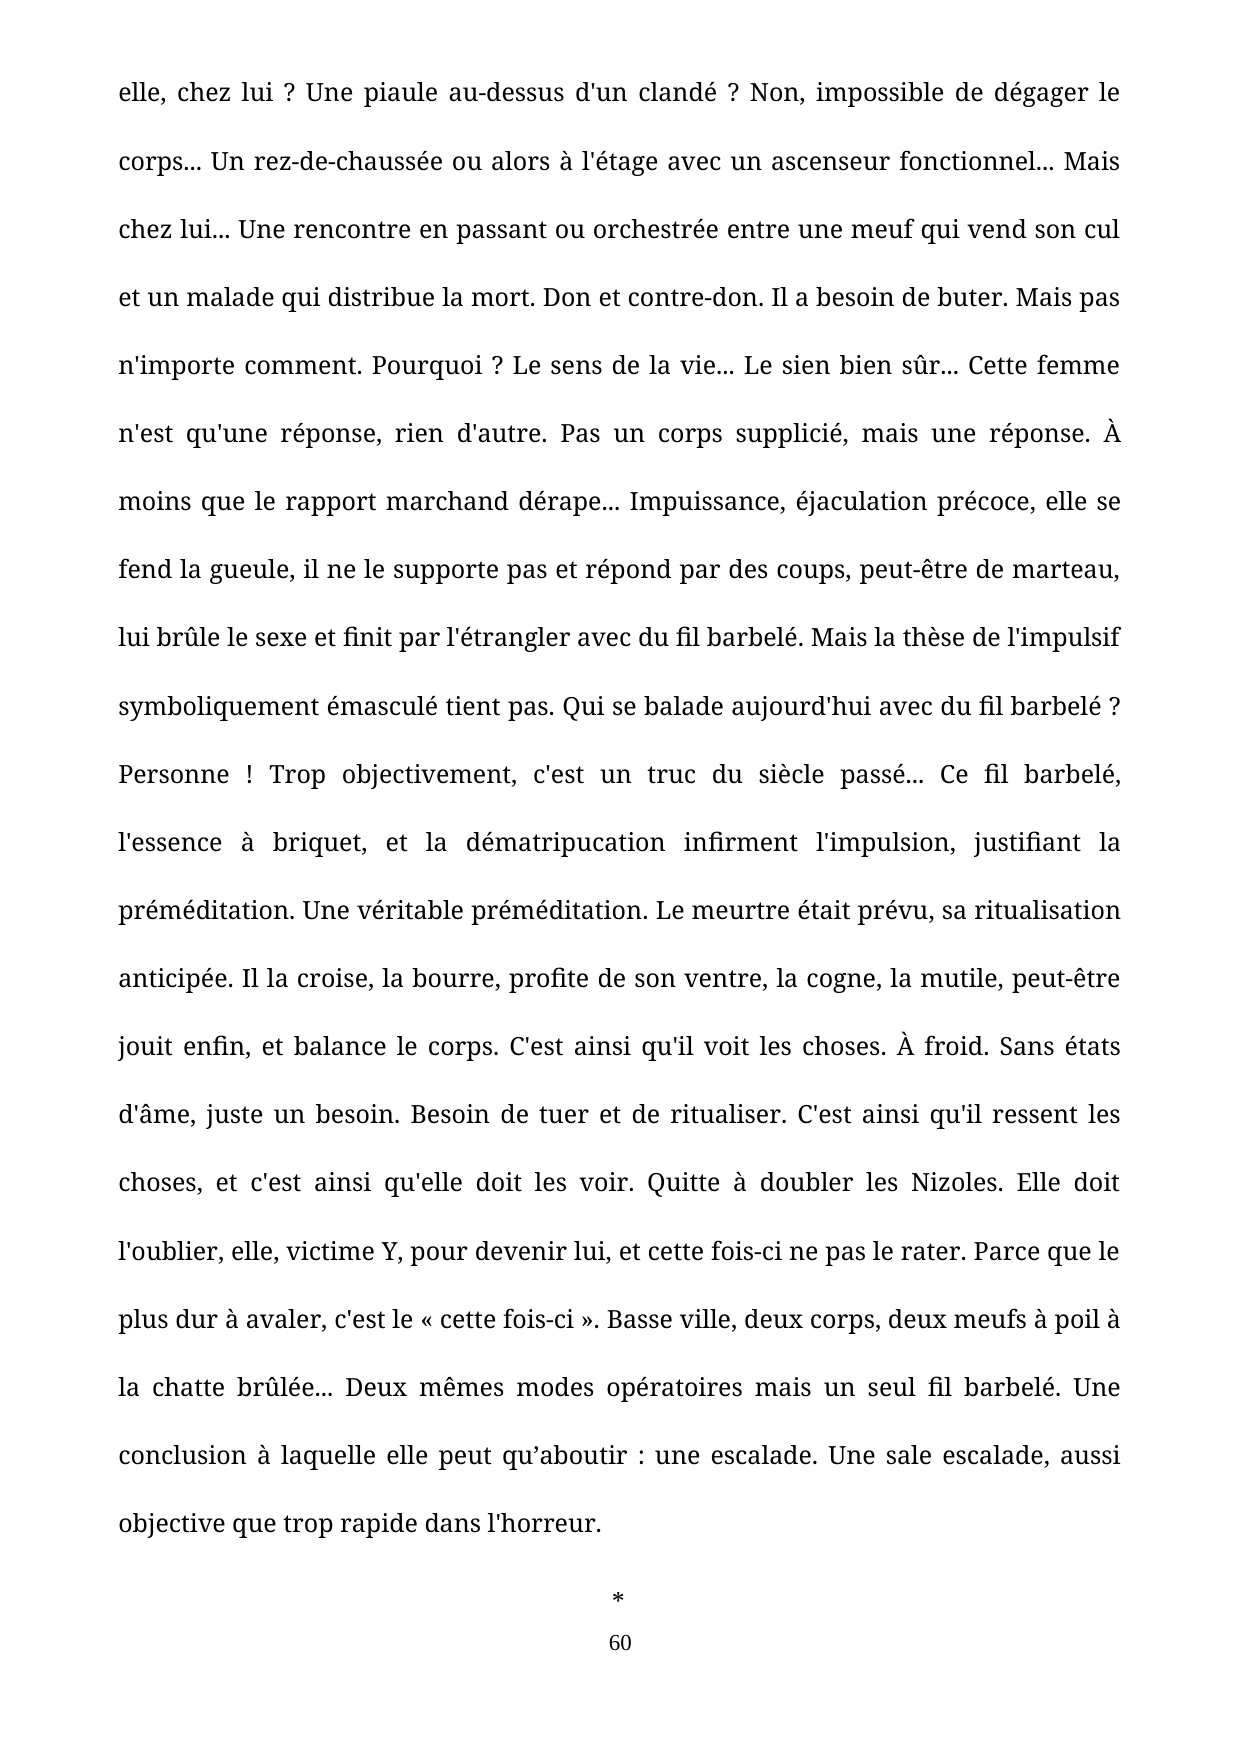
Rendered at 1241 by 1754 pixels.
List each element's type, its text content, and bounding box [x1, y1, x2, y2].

text * [118, 1584, 1118, 1618]
text elle, chez lui ? Une piaule au-dessus d'un clandé ? Non, impossible de dégager le corps... Un rez-de-chaussée ou alors à l'étage avec un ascenseur fonctionnel... Mais chez lui... Une rencontre en passant ou orchestrée entre une meuf qui vend son cul et un malade qui distribue la mort. Don et contre-don. Il a besoin de buter. Mais pas n'importe comment. Pourquoi ? Le sens de la vie... Le sien bien sûr... Cette femme n'est qu'une réponse, rien d'autre. Pas un corps supplicié, mais une réponse. À moins que le rapport marchand dérape... Impuissance, éjaculation précoce, elle se fend la gueule, il ne le supporte pas et répond par des coups, peut-être de marteau, lui brûle le sexe et finit par l'étrangler avec du fil barbelé. Mais la thèse de l'impulsif symboliquement émasculé tient pas. Qui se balade aujourd'hui avec du fil barbelé ? Personne ! Trop objectivement, c'est un truc du siècle passé... Ce fil barbelé, l'essence à briquet, et la dématripucation infirment l'impulsion, justifiant la préméditation. Une véritable préméditation. Le meurtre était prévu, sa ritualisation anticipée. Il la croise, la bourre, profite de son ventre, la cogne, la mutile, peut-être jouit enfin, et balance le corps. C'est ainsi qu'il voit les choses. À froid. Sans états d'âme, juste un besoin. Besoin de tuer et de ritualiser. C'est ainsi qu'il ressent les choses, et c'est ainsi qu'elle doit les voir. Quitte à doubler les Nizoles. Elle doit l'oublier, elle, victime Y, pour devenir lui, et cette fois-ci ne pas le rater. Parce que le plus dur à avaler, c'est le « cette fois-ci ». Basse ville, deux corps, deux meufs à poil à la chatte brûlée... Deux mêmes modes opératoires mais un seul fil barbelé. Une conclusion à laquelle elle peut qu’aboutir : une escalade. Une sale escalade, aussi objective que trop rapide dans l'horreur. [118, 75, 1122, 1540]
